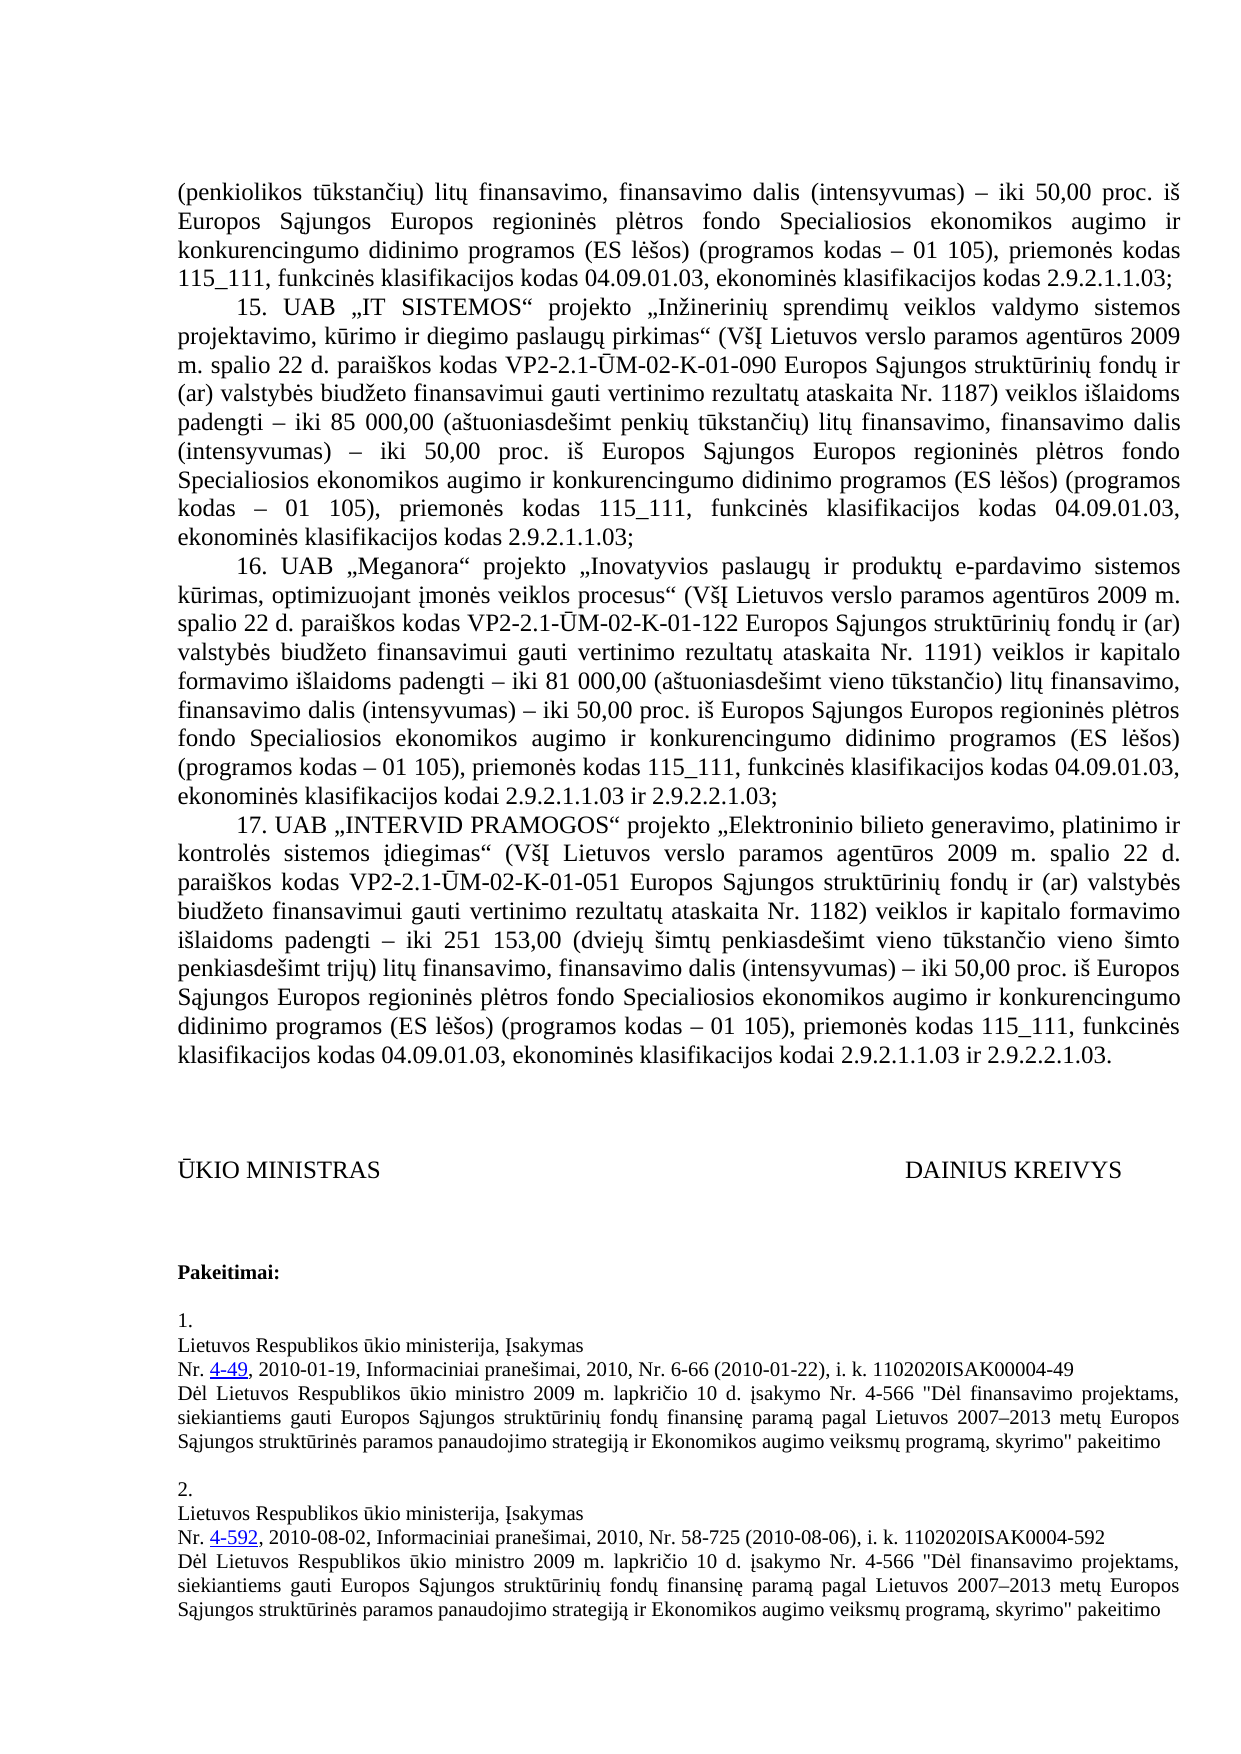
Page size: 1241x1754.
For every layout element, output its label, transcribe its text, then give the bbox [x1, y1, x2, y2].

text 16. UAB „Meganora“ projekto „Inovatyvios paslaugų ir produktų e-pardavimo sistemos kūrimas, optimizuojant įmonės veiklos procesus“ (VšĮ Lietuvos verslo paramos agentūros 2009 m. spalio 22 d. paraiškos kodas VP2-2.1-ŪM-02-K-01-122 Europos Sąjungos struktūrinių fondų ir (ar) valstybės biudžeto finansavimui gauti vertinimo rezultatų ataskaita Nr. 1191) veiklos ir kapitalo formavimo išlaidoms padengti – iki 81 000,00 (aštuoniasdešimt vieno tūkstančio) litų finansavimo, finansavimo dalis (intensyvumas) – iki 50,00 proc. iš Europos Sąjungos Europos regioninės plėtros fondo Specialiosios ekonomikos augimo ir konkurencingumo didinimo programos (ES lėšos) (programos kodas – 01 105), priemonės kodas 115_111, funkcinės klasifikacijos kodas 04.09.01.03, ekonominės klasifikacijos kodai 2.9.2.1.1.03 ir 2.9.2.2.1.03; [177, 551, 1181, 810]
text 2. [177, 1477, 1181, 1501]
text Dėl Lietuvos Respublikos ūkio ministro 2009 m. lapkričio 10 d. įsakymo Nr. 4-566 "Dėl finansavimo projektams, siekiantiems gauti Europos Sąjungos struktūrinių fondų finansinę paramą pagal Lietuvos 2007–2013 metų Europos Sąjungos struktūrinės paramos panaudojimo strategiją ir Ekonomikos augimo veiksmų programą, skyrimo" pakeitimo [177, 1381, 1181, 1453]
text Ūkio ministras Dainius Kreivys [177, 1155, 1181, 1183]
text Nr. 4-592, 2010-08-02, Informaciniai pranešimai, 2010, Nr. 58-725 (2010-08-06), i. k. 1102020ISAK0004-592 [177, 1525, 1181, 1549]
text 15. UAB „IT SISTEMOS“ projekto „Inžinerinių sprendimų veiklos valdymo sistemos projektavimo, kūrimo ir diegimo paslaugų pirkimas“ (VšĮ Lietuvos verslo paramos agentūros 2009 m. spalio 22 d. paraiškos kodas VP2-2.1-ŪM-02-K-01-090 Europos Sąjungos struktūrinių fondų ir (ar) valstybės biudžeto finansavimui gauti vertinimo rezultatų ataskaita Nr. 1187) veiklos išlaidoms padengti – iki 85 000,00 (aštuoniasdešimt penkių tūkstančių) litų finansavimo, finansavimo dalis (intensyvumas) – iki 50,00 proc. iš Europos Sąjungos Europos regioninės plėtros fondo Specialiosios ekonomikos augimo ir konkurencingumo didinimo programos (ES lėšos) (programos kodas – 01 105), priemonės kodas 115_111, funkcinės klasifikacijos kodas 04.09.01.03, ekonominės klasifikacijos kodas 2.9.2.1.1.03; [177, 292, 1181, 551]
text 17. UAB „INTERVID PRAMOGOS“ projekto „Elektroninio bilieto generavimo, platinimo ir kontrolės sistemos įdiegimas“ (VšĮ Lietuvos verslo paramos agentūros 2009 m. spalio 22 d. paraiškos kodas VP2-2.1-ŪM-02-K-01-051 Europos Sąjungos struktūrinių fondų ir (ar) valstybės biudžeto finansavimui gauti vertinimo rezultatų ataskaita Nr. 1182) veiklos ir kapitalo formavimo išlaidoms padengti – iki 251 153,00 (dviejų šimtų penkiasdešimt vieno tūkstančio vieno šimto penkiasdešimt trijų) litų finansavimo, finansavimo dalis (intensyvumas) – iki 50,00 proc. iš Europos Sąjungos Europos regioninės plėtros fondo Specialiosios ekonomikos augimo ir konkurencingumo didinimo programos (ES lėšos) (programos kodas – 01 105), priemonės kodas 115_111, funkcinės klasifikacijos kodas 04.09.01.03, ekonominės klasifikacijos kodai 2.9.2.1.1.03 ir 2.9.2.2.1.03. [177, 810, 1181, 1068]
text Lietuvos Respublikos ūkio ministerija, Įsakymas [177, 1332, 1181, 1357]
text Lietuvos Respublikos ūkio ministerija, Įsakymas [177, 1501, 1181, 1525]
text Dėl Lietuvos Respublikos ūkio ministro 2009 m. lapkričio 10 d. įsakymo Nr. 4-566 "Dėl finansavimo projektams, siekiantiems gauti Europos Sąjungos struktūrinių fondų finansinę paramą pagal Lietuvos 2007–2013 metų Europos Sąjungos struktūrinės paramos panaudojimo strategiją ir Ekonomikos augimo veiksmų programą, skyrimo" pakeitimo [177, 1549, 1181, 1621]
text Pakeitimai: [177, 1260, 1181, 1284]
text 1. [177, 1308, 1181, 1332]
text Nr. 4-49, 2010-01-19, Informaciniai pranešimai, 2010, Nr. 6-66 (2010-01-22), i. k. 1102020ISAK00004-49 [177, 1357, 1181, 1381]
text (penkiolikos tūkstančių) litų finansavimo, finansavimo dalis (intensyvumas) – iki 50,00 proc. iš Europos Sąjungos Europos regioninės plėtros fondo Specialiosios ekonomikos augimo ir konkurencingumo didinimo programos (ES lėšos) (programos kodas – 01 105), priemonės kodas 115_111, funkcinės klasifikacijos kodas 04.09.01.03, ekonominės klasifikacijos kodas 2.9.2.1.1.03; [177, 177, 1181, 292]
